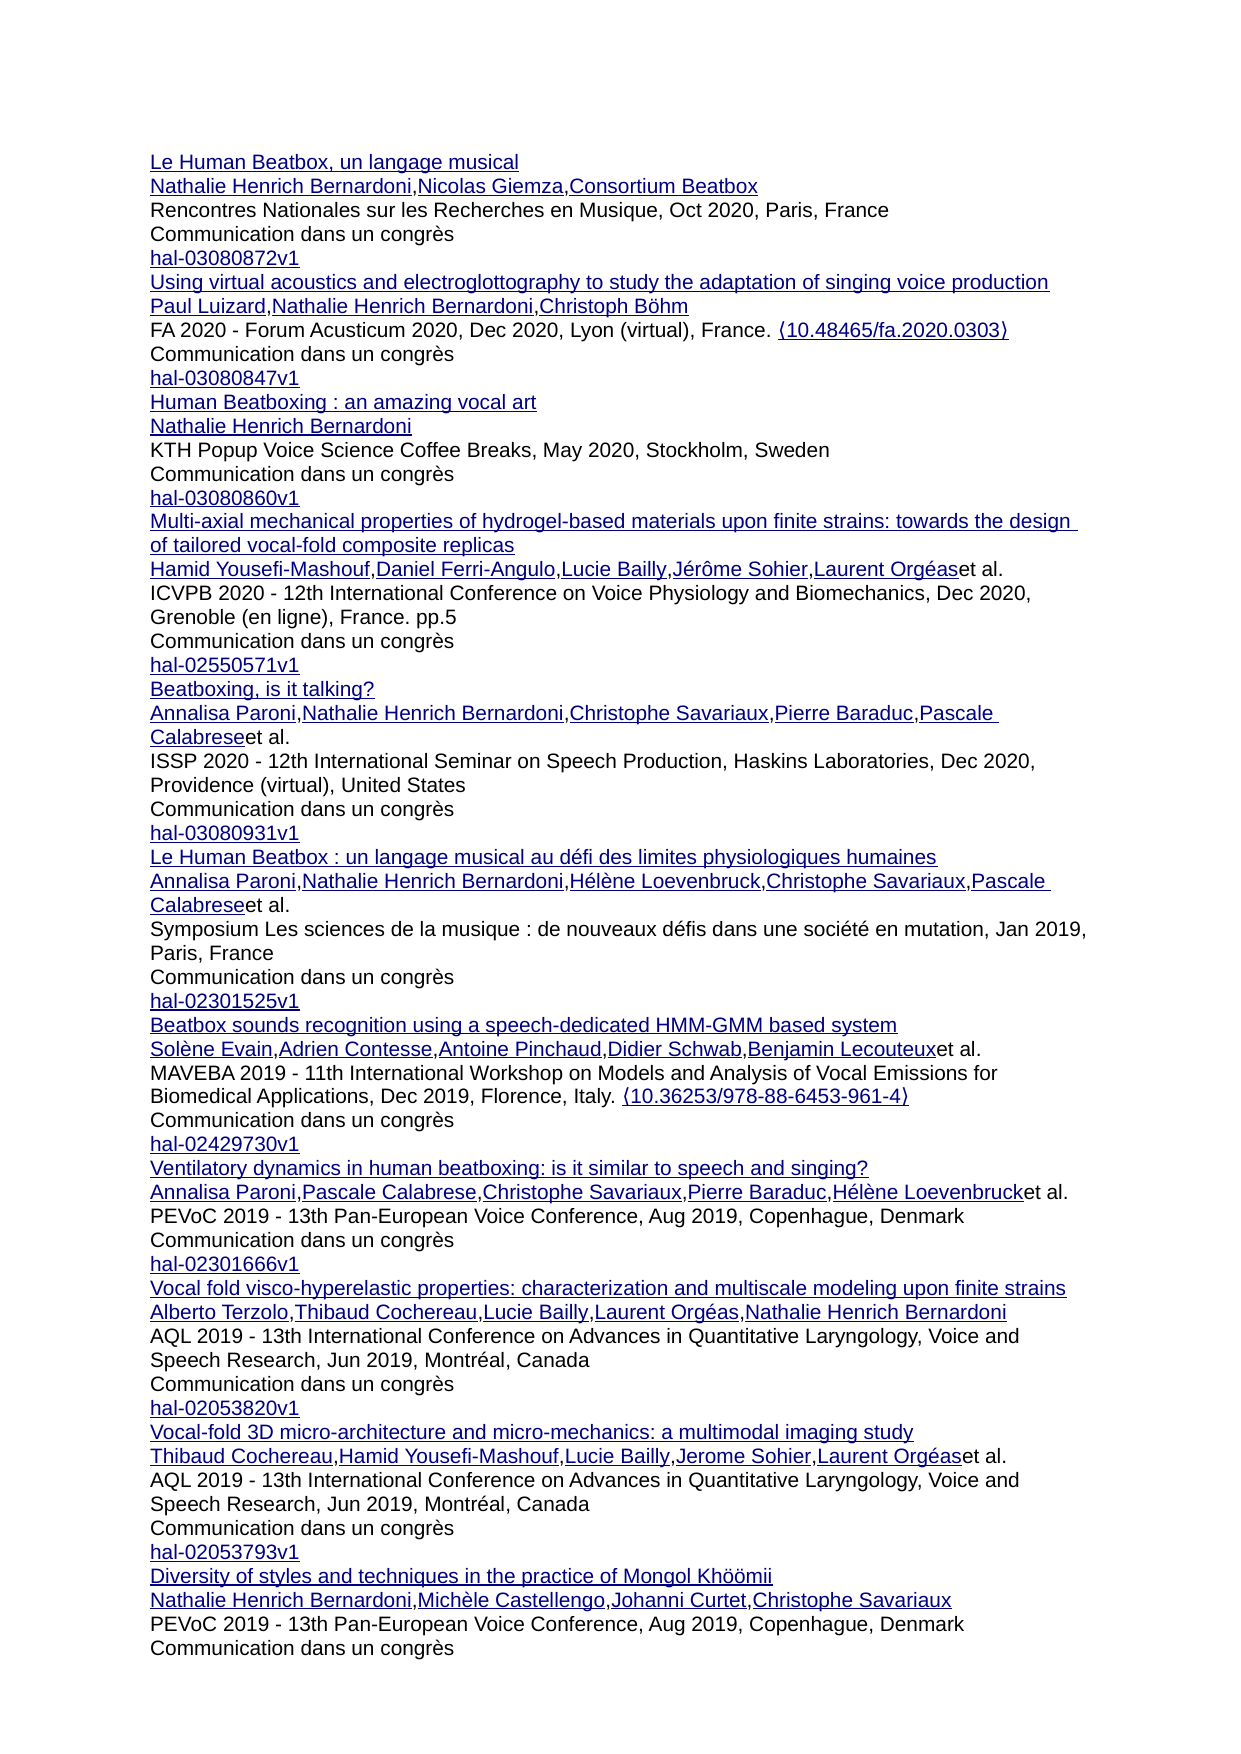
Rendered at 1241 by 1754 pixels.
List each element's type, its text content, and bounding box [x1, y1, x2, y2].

table_cell Vocal fold visco-hyperelastic properties: characterization and multiscale modeling upon finite strains Alberto Terzolo,Thibaud Cochereau,Lucie Bailly,Laurent Orgéas,Nathalie Henrich Bernardoni AQL 2019 - 13th International Conference on Advances in Quantitative Laryngology, Voice and Speech Research, Jun 2019, Montréal, Canada Communication dans un congrès hal-02053820v1 [150, 1276, 1090, 1420]
table_cell Multi-axial mechanical properties of hydrogel-based materials upon finite strains: towards the design of tailored vocal-fold composite replicas Hamid Yousefi-Mashouf,Daniel Ferri-Angulo,Lucie Bailly,Jérôme Sohier,Laurent Orgéaset al. ICVPB 2020 - 12th International Conference on Voice Physiology and Biomechanics, Dec 2020, Grenoble (en ligne), France. pp.5 Communication dans un congrès hal-02550571v1 [150, 509, 1090, 677]
table_cell Ventilatory dynamics in human beatboxing: is it similar to speech and singing? Annalisa Paroni,Pascale Calabrese,Christophe Savariaux,Pierre Baraduc,Hélène Loevenbrucket al. PEVoC 2019 - 13th Pan-European Voice Conference, Aug 2019, Copenhague, Denmark Communication dans un congrès hal-02301666v1 [150, 1156, 1090, 1276]
table_cell Diversity of styles and techniques in the practice of Mongol Khöömii Nathalie Henrich Bernardoni,Michèle Castellengo,Johanni Curtet,Christophe Savariaux PEVoC 2019 - 13th Pan-European Voice Conference, Aug 2019, Copenhague, Denmark Communication dans un congrès [150, 1564, 1090, 1659]
table_cell Beatbox sounds recognition using a speech-dedicated HMM-GMM based system Solène Evain,Adrien Contesse,Antoine Pinchaud,Didier Schwab,Benjamin Lecouteuxet al. MAVEBA 2019 - 11th International Workshop on Models and Analysis of Vocal Emissions for Biomedical Applications, Dec 2019, Florence, Italy. ⟨10.36253/978-88-6453-961-4⟩ Communication dans un congrès hal-02429730v1 [150, 1013, 1090, 1156]
table_cell Beatboxing, is it talking? Annalisa Paroni,Nathalie Henrich Bernardoni,Christophe Savariaux,Pierre Baraduc,Pascale Calabreseet al. ISSP 2020 - 12th International Seminar on Speech Production, Haskins Laboratories, Dec 2020, Providence (virtual), United States Communication dans un congrès hal-03080931v1 [150, 677, 1090, 845]
table_cell Using virtual acoustics and electroglottography to study the adaptation of singing voice production Paul Luizard,Nathalie Henrich Bernardoni,Christoph Böhm FA 2020 - Forum Acusticum 2020, Dec 2020, Lyon (virtual), France. ⟨10.48465/fa.2020.0303⟩ Communication dans un congrès hal-03080847v1 [150, 270, 1090, 389]
table_cell Vocal-fold 3D micro-architecture and micro-mechanics: a multimodal imaging study Thibaud Cochereau,Hamid Yousefi-Mashouf,Lucie Bailly,Jerome Sohier,Laurent Orgéaset al. AQL 2019 - 13th International Conference on Advances in Quantitative Laryngology, Voice and Speech Research, Jun 2019, Montréal, Canada Communication dans un congrès hal-02053793v1 [150, 1420, 1090, 1563]
table_cell Human Beatboxing : an amazing vocal art Nathalie Henrich Bernardoni KTH Popup Voice Science Coffee Breaks, May 2020, Stockholm, Sweden Communication dans un congrès hal-03080860v1 [150, 390, 1090, 509]
table_cell Le Human Beatbox : un langage musical au défi des limites physiologiques humaines Annalisa Paroni,Nathalie Henrich Bernardoni,Hélène Loevenbruck,Christophe Savariaux,Pascale Calabreseet al. Symposium Les sciences de la musique : de nouveaux défis dans une société en mutation, Jan 2019, Paris, France Communication dans un congrès hal-02301525v1 [150, 845, 1090, 1012]
table_cell Le Human Beatbox, un langage musical Nathalie Henrich Bernardoni,Nicolas Giemza,Consortium Beatbox Rencontres Nationales sur les Recherches en Musique, Oct 2020, Paris, France Communication dans un congrès hal-03080872v1 [150, 150, 1090, 270]
